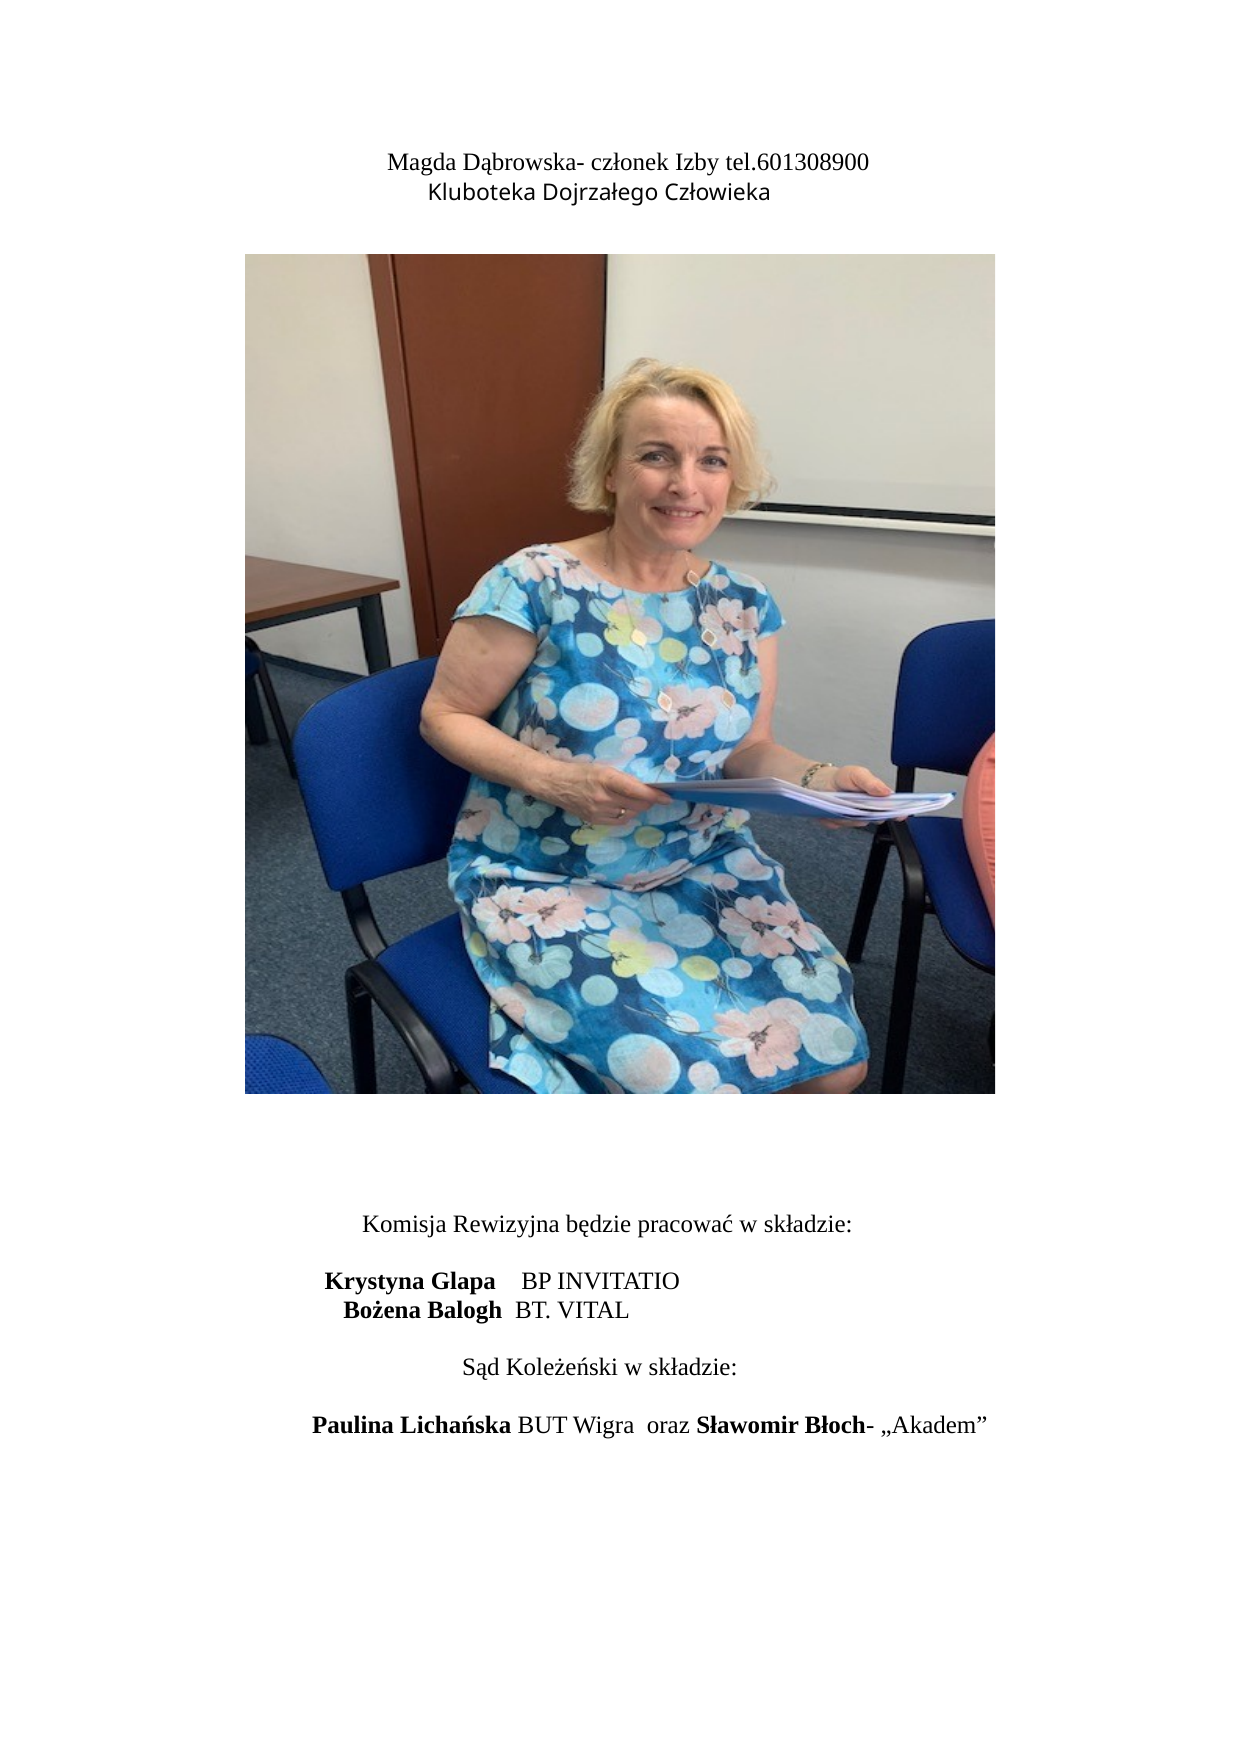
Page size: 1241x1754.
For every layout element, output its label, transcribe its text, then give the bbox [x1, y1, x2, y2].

text Kluboteka Dojrzałego Człowieka [118, 176, 1122, 207]
text Sąd Koleżeński w składzie: [118, 1352, 1122, 1381]
text Magda Dąbrowska- członek Izby tel.601308900 [118, 147, 1122, 176]
text Bożena Balogh BT. VITAL [118, 1295, 1122, 1324]
text Krystyna Glapa BP INVITATIO [118, 1266, 1122, 1295]
text Komisja Rewizyjna będzie pracować w składzie: [118, 1209, 1122, 1237]
text Paulina Lichańska BUT Wigra oraz Sławomir Błoch- „Akadem” [118, 1410, 1122, 1439]
